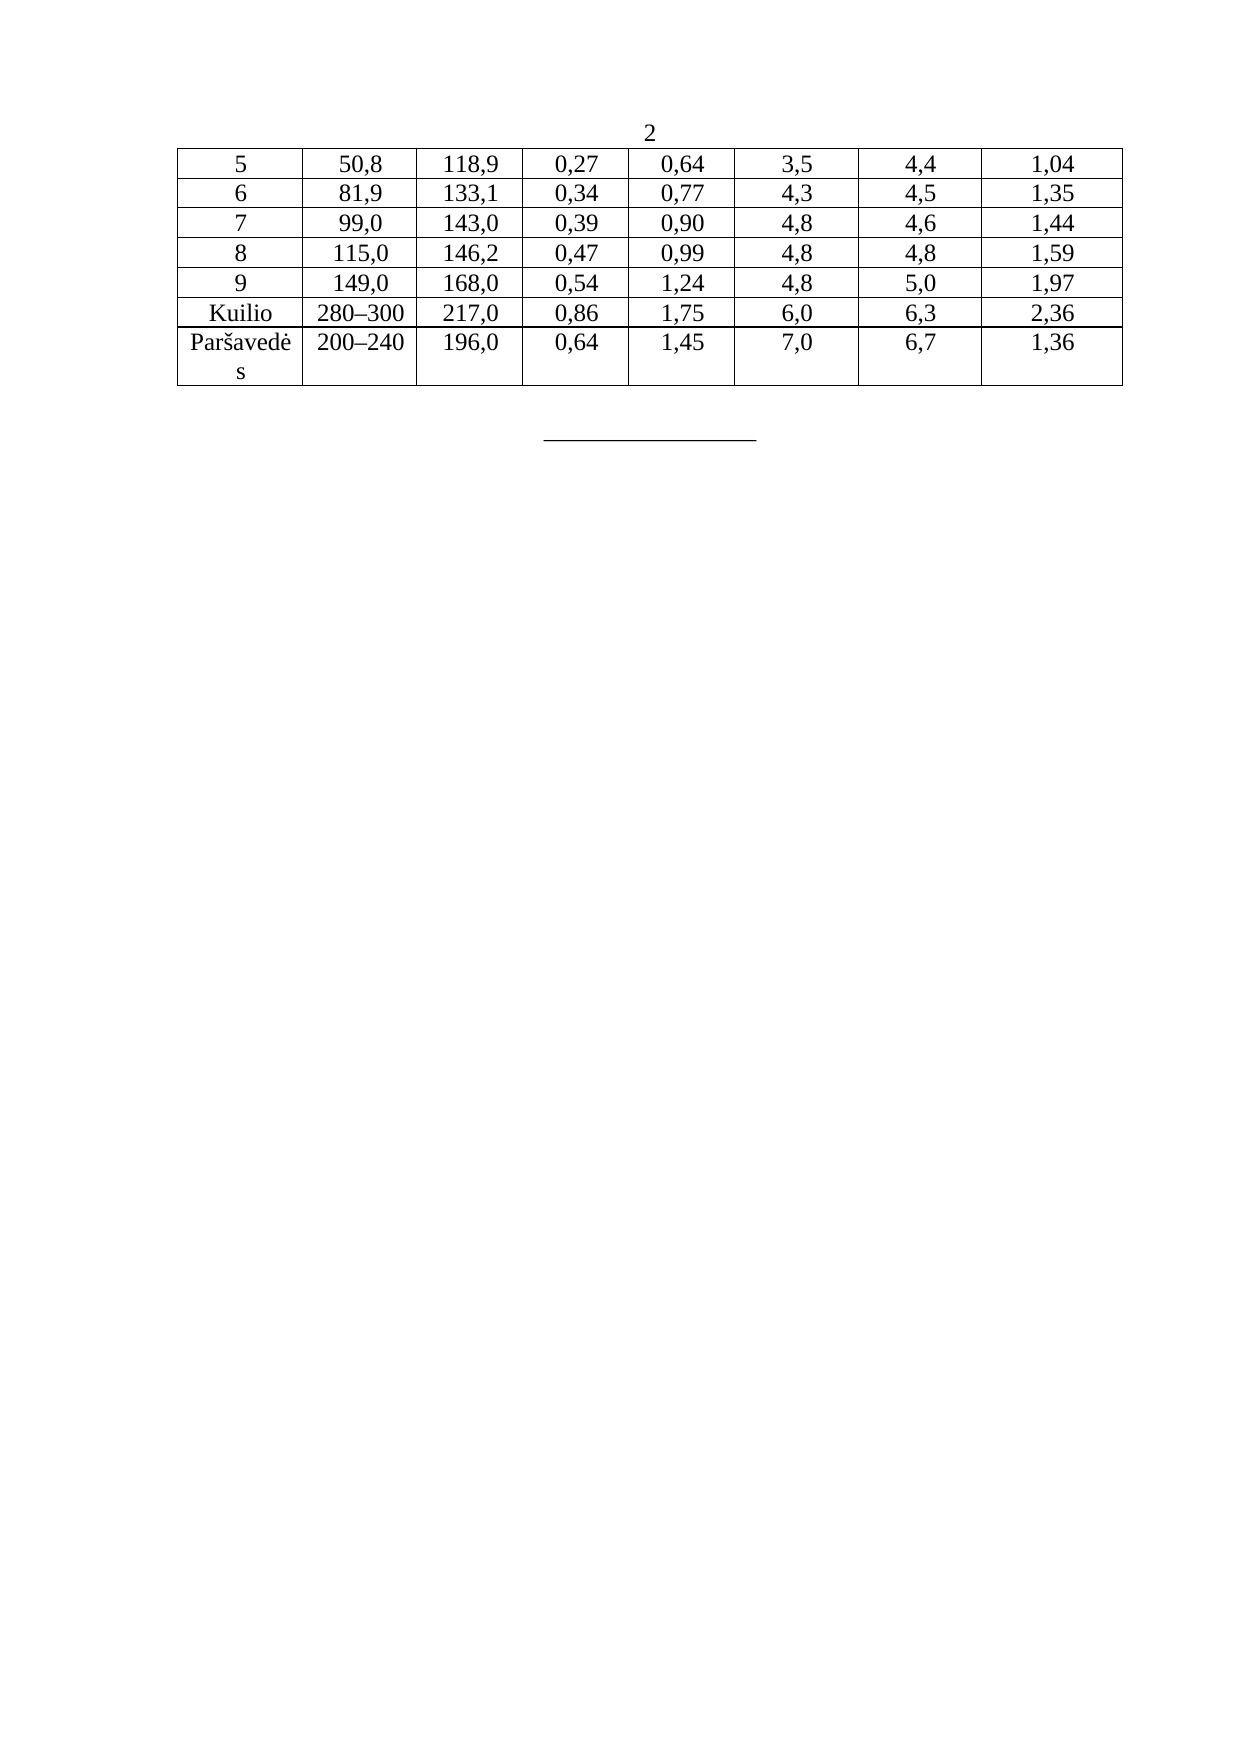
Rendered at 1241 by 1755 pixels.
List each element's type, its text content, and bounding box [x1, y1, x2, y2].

table_cell 3,5 [735, 149, 858, 177]
table_cell 99,0 [303, 208, 416, 237]
table_cell 4,8 [859, 238, 981, 267]
table_cell 168,0 [417, 268, 522, 297]
table_cell 0,34 [523, 179, 628, 207]
table_cell 81,9 [303, 179, 416, 207]
table_cell 6 [178, 179, 302, 207]
table_cell 1,45 [629, 328, 734, 385]
table_cell 115,0 [303, 238, 416, 267]
table_cell 0,77 [629, 179, 734, 207]
table_cell 6,3 [859, 298, 981, 326]
table_cell 1,24 [629, 268, 734, 297]
table_cell 0,90 [629, 208, 734, 237]
table_cell 143,0 [417, 208, 522, 237]
table_cell 50,8 [303, 149, 416, 177]
table_cell 4,4 [859, 149, 981, 177]
table_cell 4,8 [735, 208, 858, 237]
table_cell 4,8 [735, 268, 858, 297]
table_cell 6,7 [859, 328, 981, 385]
table_cell 9 [178, 268, 302, 297]
table_cell 4,6 [859, 208, 981, 237]
table_cell Paršavedės [178, 328, 302, 385]
table_cell 133,1 [417, 179, 522, 207]
table_cell 5 [178, 149, 302, 177]
table_cell 217,0 [417, 298, 522, 326]
table_cell 1,97 [982, 268, 1122, 297]
table_cell 0,27 [523, 149, 628, 177]
table_cell 7,0 [735, 328, 858, 385]
table_cell 200–240 [303, 328, 416, 385]
table_cell 0,54 [523, 268, 628, 297]
table_cell 1,36 [982, 328, 1122, 385]
table_cell 0,64 [629, 149, 734, 177]
table_cell 0,86 [523, 298, 628, 326]
table_cell 4,3 [735, 179, 858, 207]
table_cell 1,35 [982, 179, 1122, 207]
table_cell 0,39 [523, 208, 628, 237]
table_cell 280–300 [303, 298, 416, 326]
table_cell 8 [178, 238, 302, 267]
table_cell 1,04 [982, 149, 1122, 177]
table_cell 0,64 [523, 328, 628, 385]
table_cell 6,0 [735, 298, 858, 326]
table_cell 0,99 [629, 238, 734, 267]
table_cell 2,36 [982, 298, 1122, 326]
table_cell 1,59 [982, 238, 1122, 267]
table_cell 146,2 [417, 238, 522, 267]
table_cell 4,8 [735, 238, 858, 267]
table_cell Kuilio [178, 298, 302, 326]
table_cell 0,47 [523, 238, 628, 267]
table_cell 1,44 [982, 208, 1122, 237]
table_cell 7 [178, 208, 302, 237]
table_cell 196,0 [417, 328, 522, 385]
table_cell 4,5 [859, 179, 981, 207]
text _________________ [177, 415, 1122, 443]
table_cell 5,0 [859, 268, 981, 297]
table_cell 149,0 [303, 268, 416, 297]
table_cell 118,9 [417, 149, 522, 177]
table_cell 1,75 [629, 298, 734, 326]
